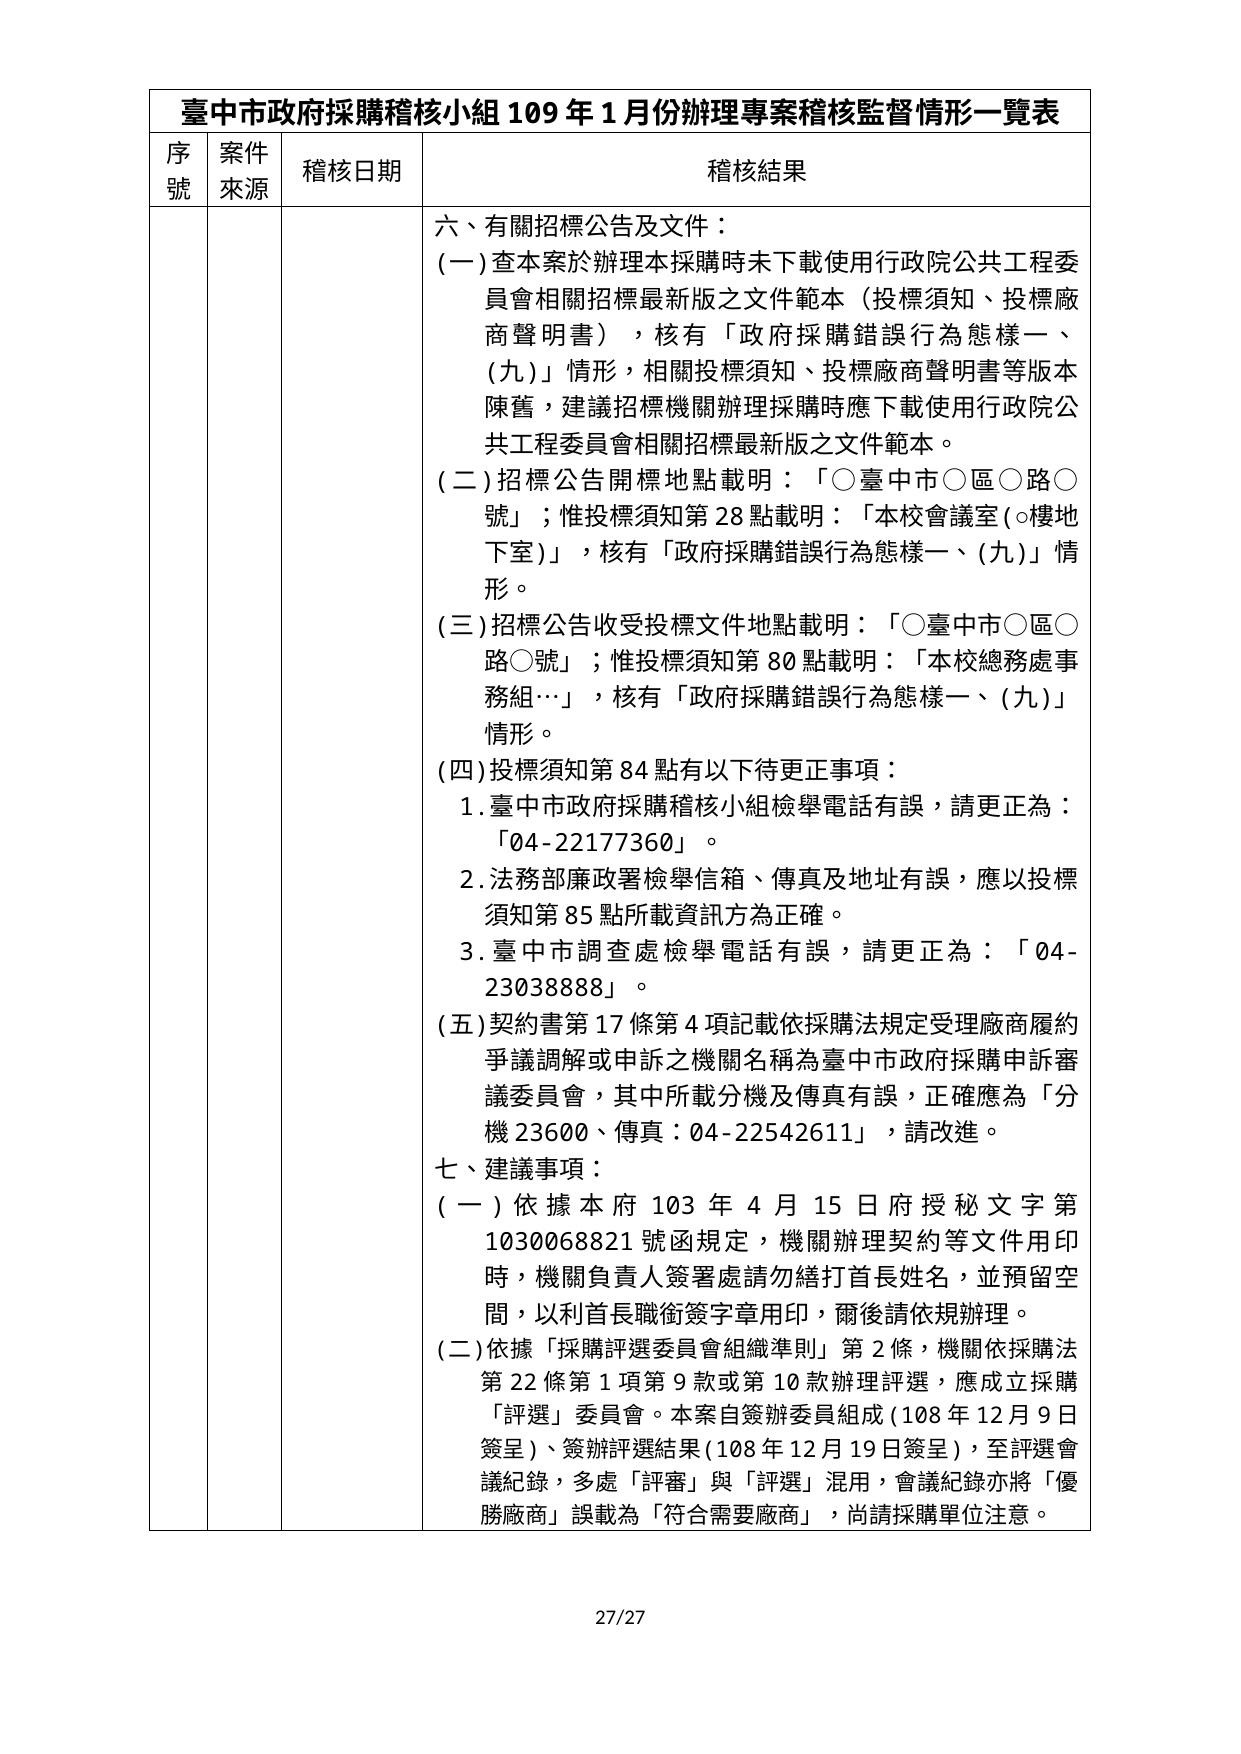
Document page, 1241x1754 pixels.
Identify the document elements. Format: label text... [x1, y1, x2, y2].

table_cell 稽核結果 [423, 133, 1090, 206]
table_cell 六、有關招標公告及文件： (一)查本案於辦理本採購時未下載使用行政院公共工程委員會相關招標最新版之文件範本（投標須知、投標廠商聲明書），核有「政府採購錯誤行為態樣一、(九)」情形，相關投標須知、投標廠商聲明書等版本陳舊，建議招標機關辦理採購時應下載使用行政院公共工程委員會相關招標最新版之文件範本。 (二)招標公告開標地點載明：「○臺中市○區○路○號」；惟投標須知第28點載明：「本校會議室(○樓地下室)」，核有「政府採購錯誤行為態樣一、(九)」情形。 (三)招標公告收受投標文件地點載明：「○臺中市○區○路○號」；惟投標須知第80點載明：「本校總務處事務組…」，核有「政府採購錯誤行為態樣一、(九)」情形。 (四)投標須知第84點有以下待更正事項： 1.臺中市政府採購稽核小組檢舉電話有誤，請更正為：「04-22177360」。 2.法務部廉政署檢舉信箱、傳真及地址有誤，應以投標須知第85點所載資訊方為正確。 3.臺中市調查處檢舉電話有誤，請更正為：「04-23038888」。 (五)契約書第17條第4項記載依採購法規定受理廠商履約爭議調解或申訴之機關名稱為臺中市政府採購申訴審議委員會，其中所載分機及傳真有誤，正確應為「分機23600、傳真：04-22542611」，請改進。 七、建議事項： (一)依據本府103年4月15日府授秘文字第1030068821號函規定，機關辦理契約等文件用印時，機關負責人簽署處請勿繕打首長姓名，並預留空間，以利首長職銜簽字章用印，爾後請依規辦理。 (二)依據「採購評選委員會組織準則」第2條，機關依採購法第22條第1項第9款或第10款辦理評選，應成立採購「評選」委員會。本案自簽辦委員組成(108年12月9日簽呈)、簽辦評選結果(108年12月19日簽呈)，至評選會議紀錄，多處「評審」與「評選」混用，會議紀錄亦將「優勝廠商」誤載為「符合需要廠商」，尚請採購單位注意。 [423, 207, 1090, 1530]
table_cell [282, 207, 422, 1530]
table_header 臺中市政府採購稽核小組109年1月份辦理專案稽核監督情形一覽表 [150, 90, 1090, 132]
table_cell 案件來源 [208, 133, 281, 206]
table_cell [150, 207, 207, 1530]
table_cell 稽核日期 [282, 133, 422, 206]
table_cell 序號 [150, 133, 207, 206]
table_cell [208, 207, 281, 1530]
